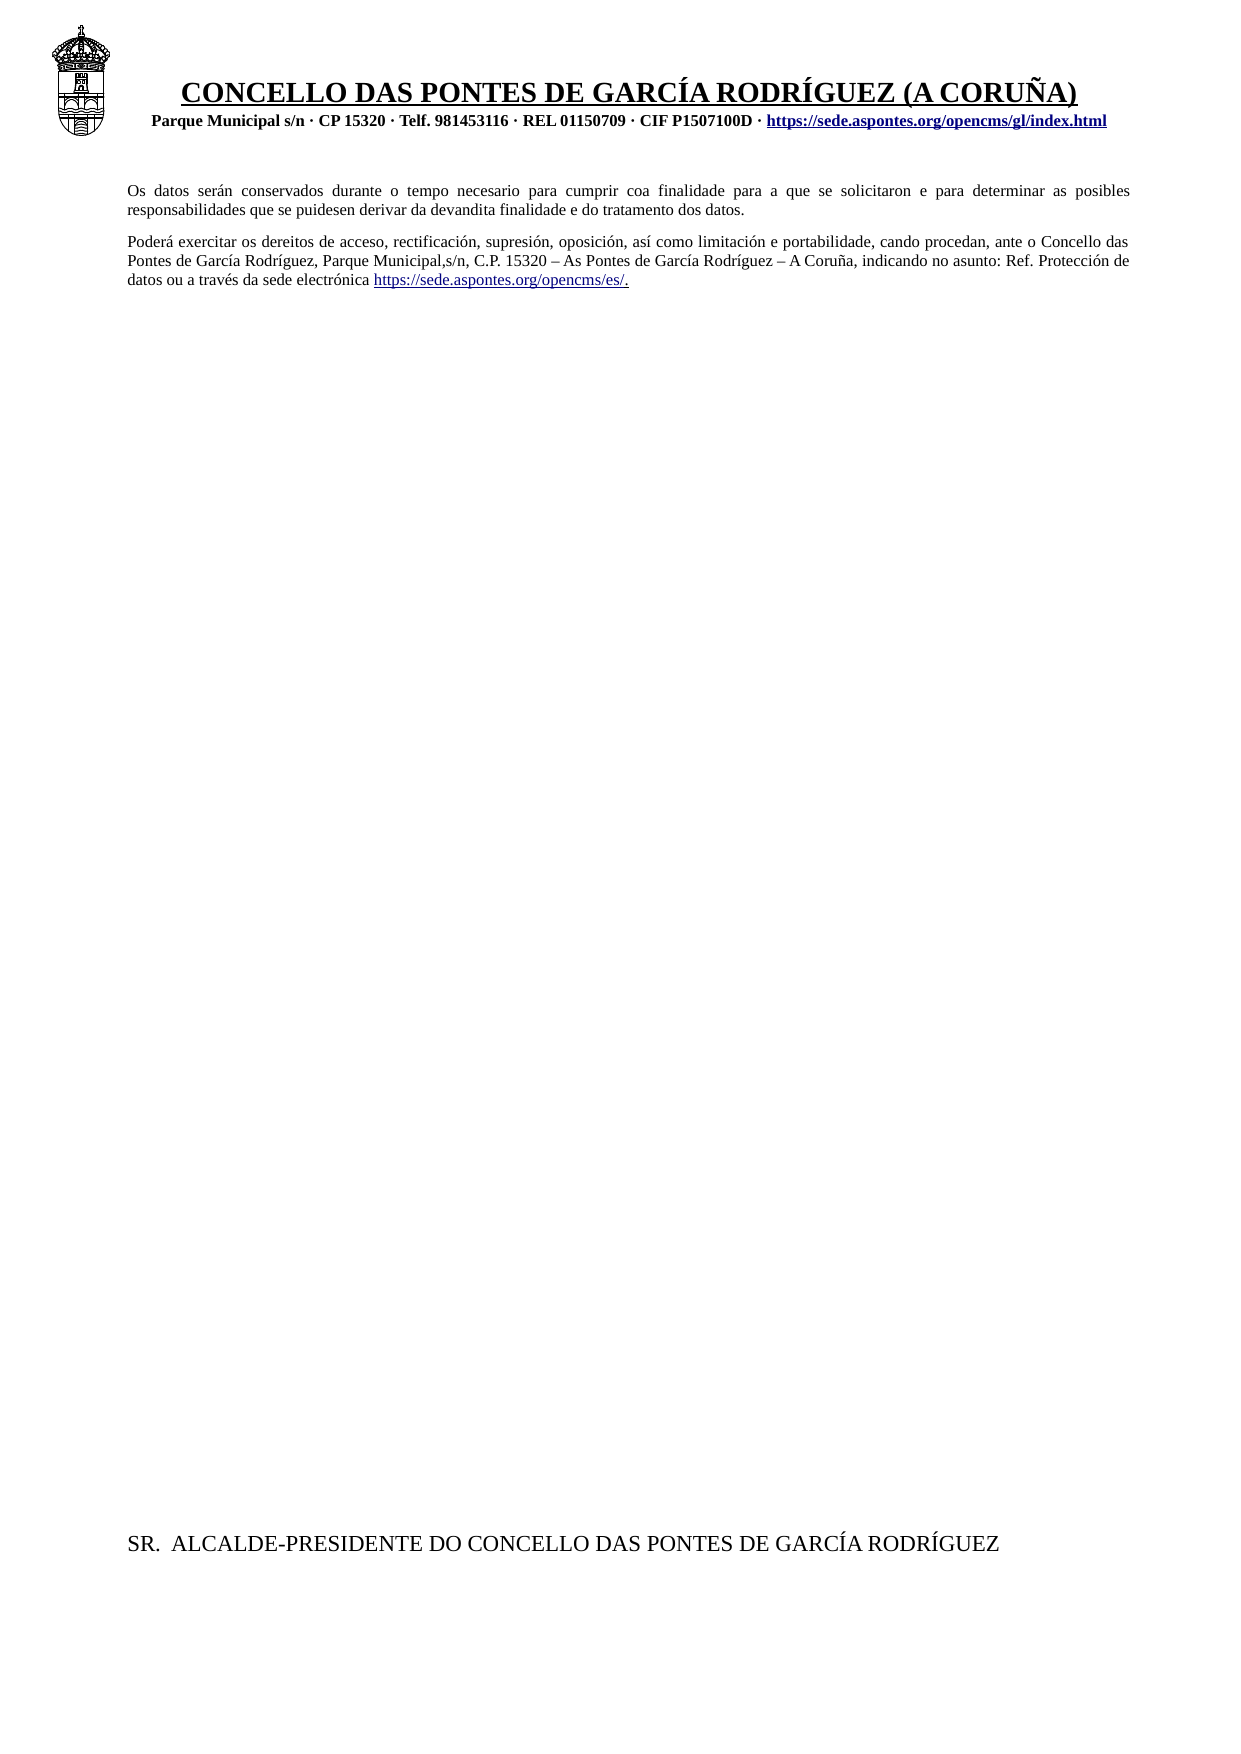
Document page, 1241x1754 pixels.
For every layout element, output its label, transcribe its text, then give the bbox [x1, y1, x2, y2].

text SR. ALCALDE-PRESIDENTE DO CONCELLO DAS PONTES DE GARCÍA RODRÍGUEZ [127, 1530, 1131, 1556]
text Os datos serán conservados durante o tempo necesario para cumprir coa finalidade para a que se solicitaron e para determinar as posibles responsabilidades que se puidesen derivar da devandita finalidade e do tratamento dos datos. [127, 181, 1131, 219]
text Poderá exercitar os dereitos de acceso, rectificación, supresión, oposición, así como limitación e portabilidade, cando procedan, ante o Concello das Pontes de García Rodríguez, Parque Municipal,s/n, C.P. 15320 – As Pontes de García Rodríguez – A Coruña, indicando no asunto: Ref. Protección de datos ou a través da sede electrónica https://sede.aspontes.org/opencms/es/. [127, 232, 1131, 289]
